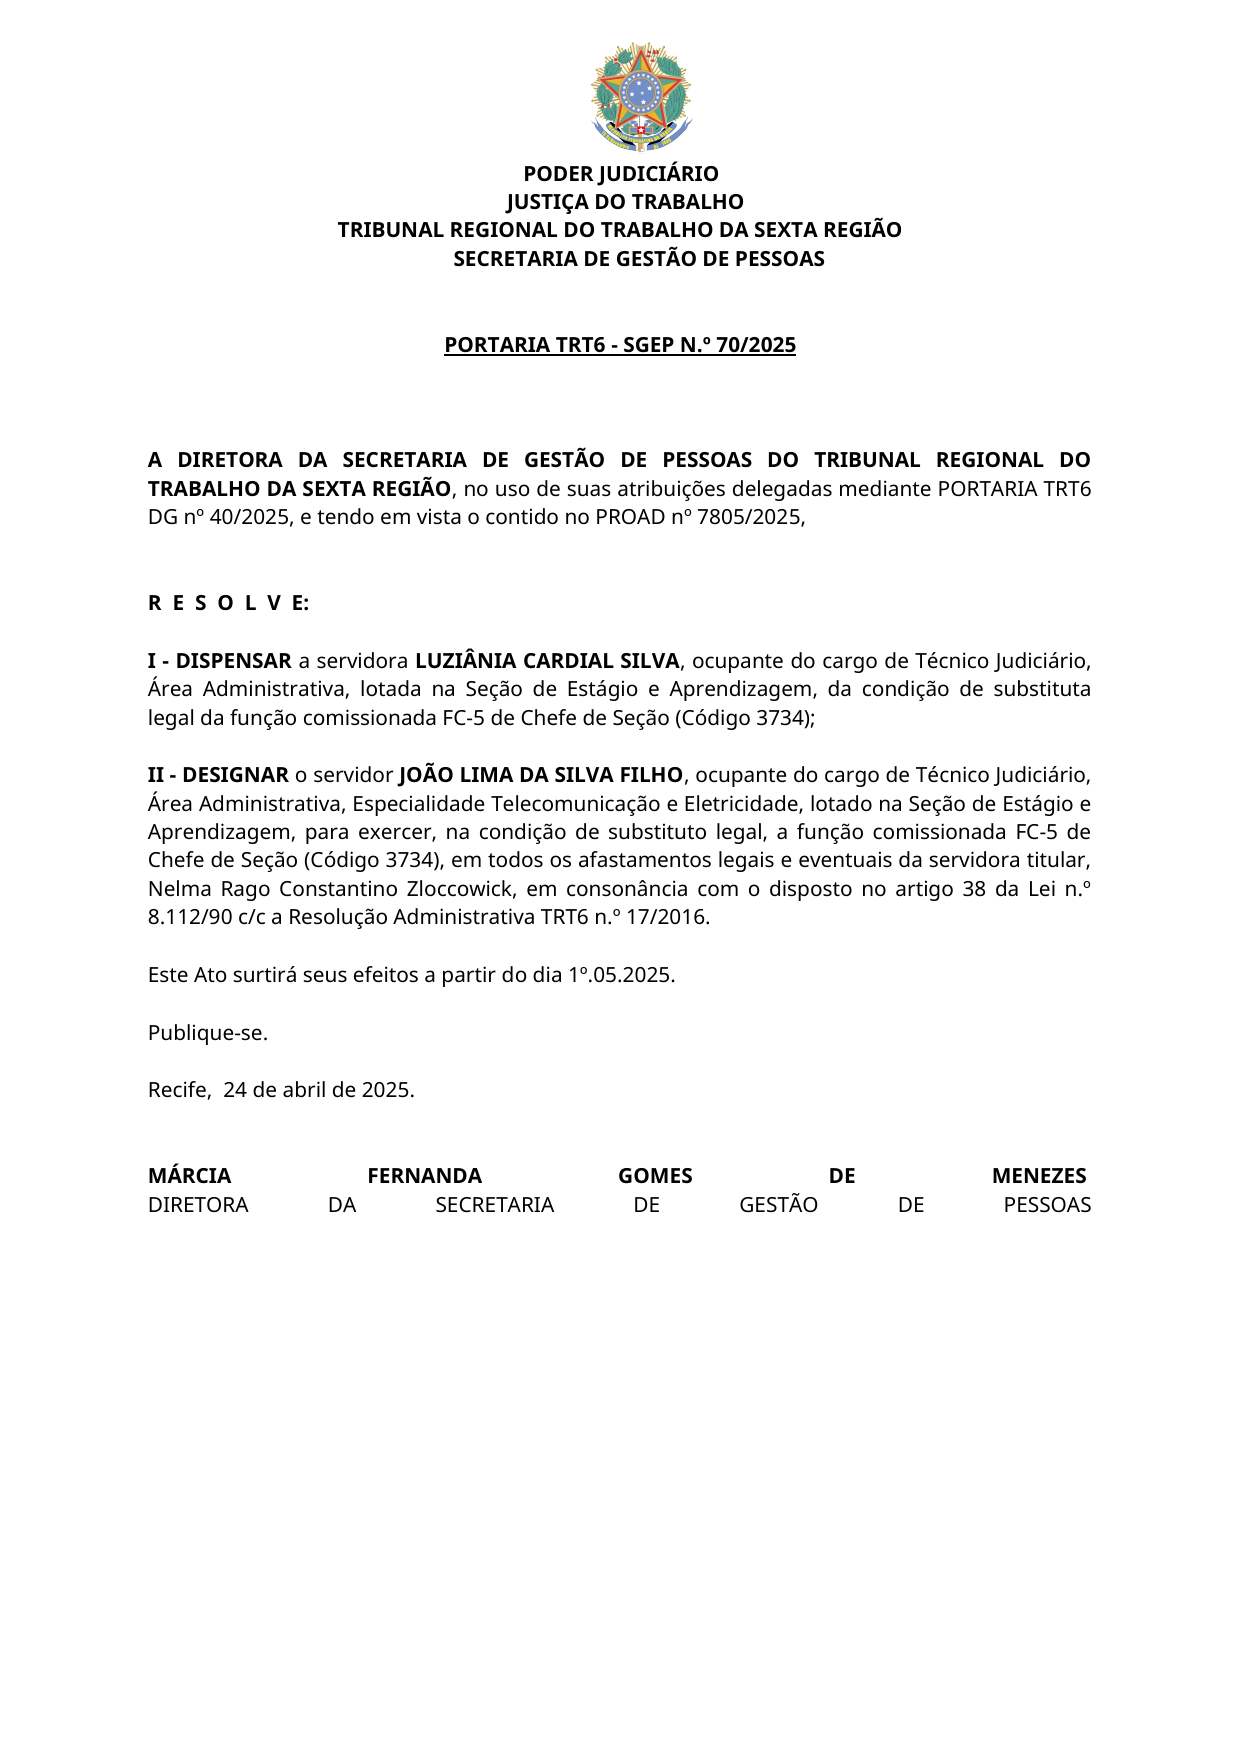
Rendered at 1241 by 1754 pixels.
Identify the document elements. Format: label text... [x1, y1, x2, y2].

text JUSTIÇA DO TRABALHO [148, 187, 1092, 216]
picture [581, 36, 699, 159]
text Publique-se. [148, 1018, 1092, 1046]
text MÁRCIA FERNANDA GOMES DE MENEZES DIRETORA DA SECRETARIA DE GESTÃO DE PESSOAS [148, 1133, 1092, 1247]
text SECRETARIA DE GESTÃO DE PESSOAS [148, 244, 1092, 272]
text Recife, 24 de abril de 2025. [148, 1075, 1092, 1104]
text II - DESIGNAR o servidor JOÃO LIMA DA SILVA FILHO, ocupante do cargo de Técnico Judiciário, Área Administrativa, Especialidade Telecomunicação e Eletricidade, lotado na Seção de Estágio e Aprendizagem, para exercer, na condição de substituto legal, a função comissionada FC-5 de Chefe de Seção (Código 3734), em todos os afastamentos legais e eventuais da servidora titular, Nelma Rago Constantino Zloccowick, em consonância com o disposto no artigo 38 da Lei n.º 8.112/90 c/c a Resolução Administrativa TRT6 n.º 17/2016. [148, 760, 1092, 931]
text Este Ato surtirá seus efeitos a partir do dia 1º.05.2025. [148, 960, 1092, 988]
text A DIRETORA DA SECRETARIA DE GESTÃO DE PESSOAS DO TRIBUNAL REGIONAL DO TRABALHO DA SEXTA REGIÃO, no uso de suas atribuições delegadas mediante PORTARIA TRT6 DG nº 40/2025, e tendo em vista o contido no PROAD nº 7805/2025, [148, 445, 1092, 531]
text PORTARIA TRT6 - SGEP N.º 70/2025 [148, 330, 1092, 358]
text I - DISPENSAR a servidora LUZIÂNIA CARDIAL SILVA, ocupante do cargo de Técnico Judiciário, Área Administrativa, lotada na Seção de Estágio e Aprendizagem, da condição de substituta legal da função comissionada FC-5 de Chefe de Seção (Código 3734); [148, 646, 1092, 731]
text TRIBUNAL REGIONAL DO TRABALHO DA SEXTA REGIÃO [148, 216, 1092, 244]
text R E S O L V E: [148, 560, 1092, 617]
text PODER JUDICIÁRIO [148, 159, 1092, 187]
